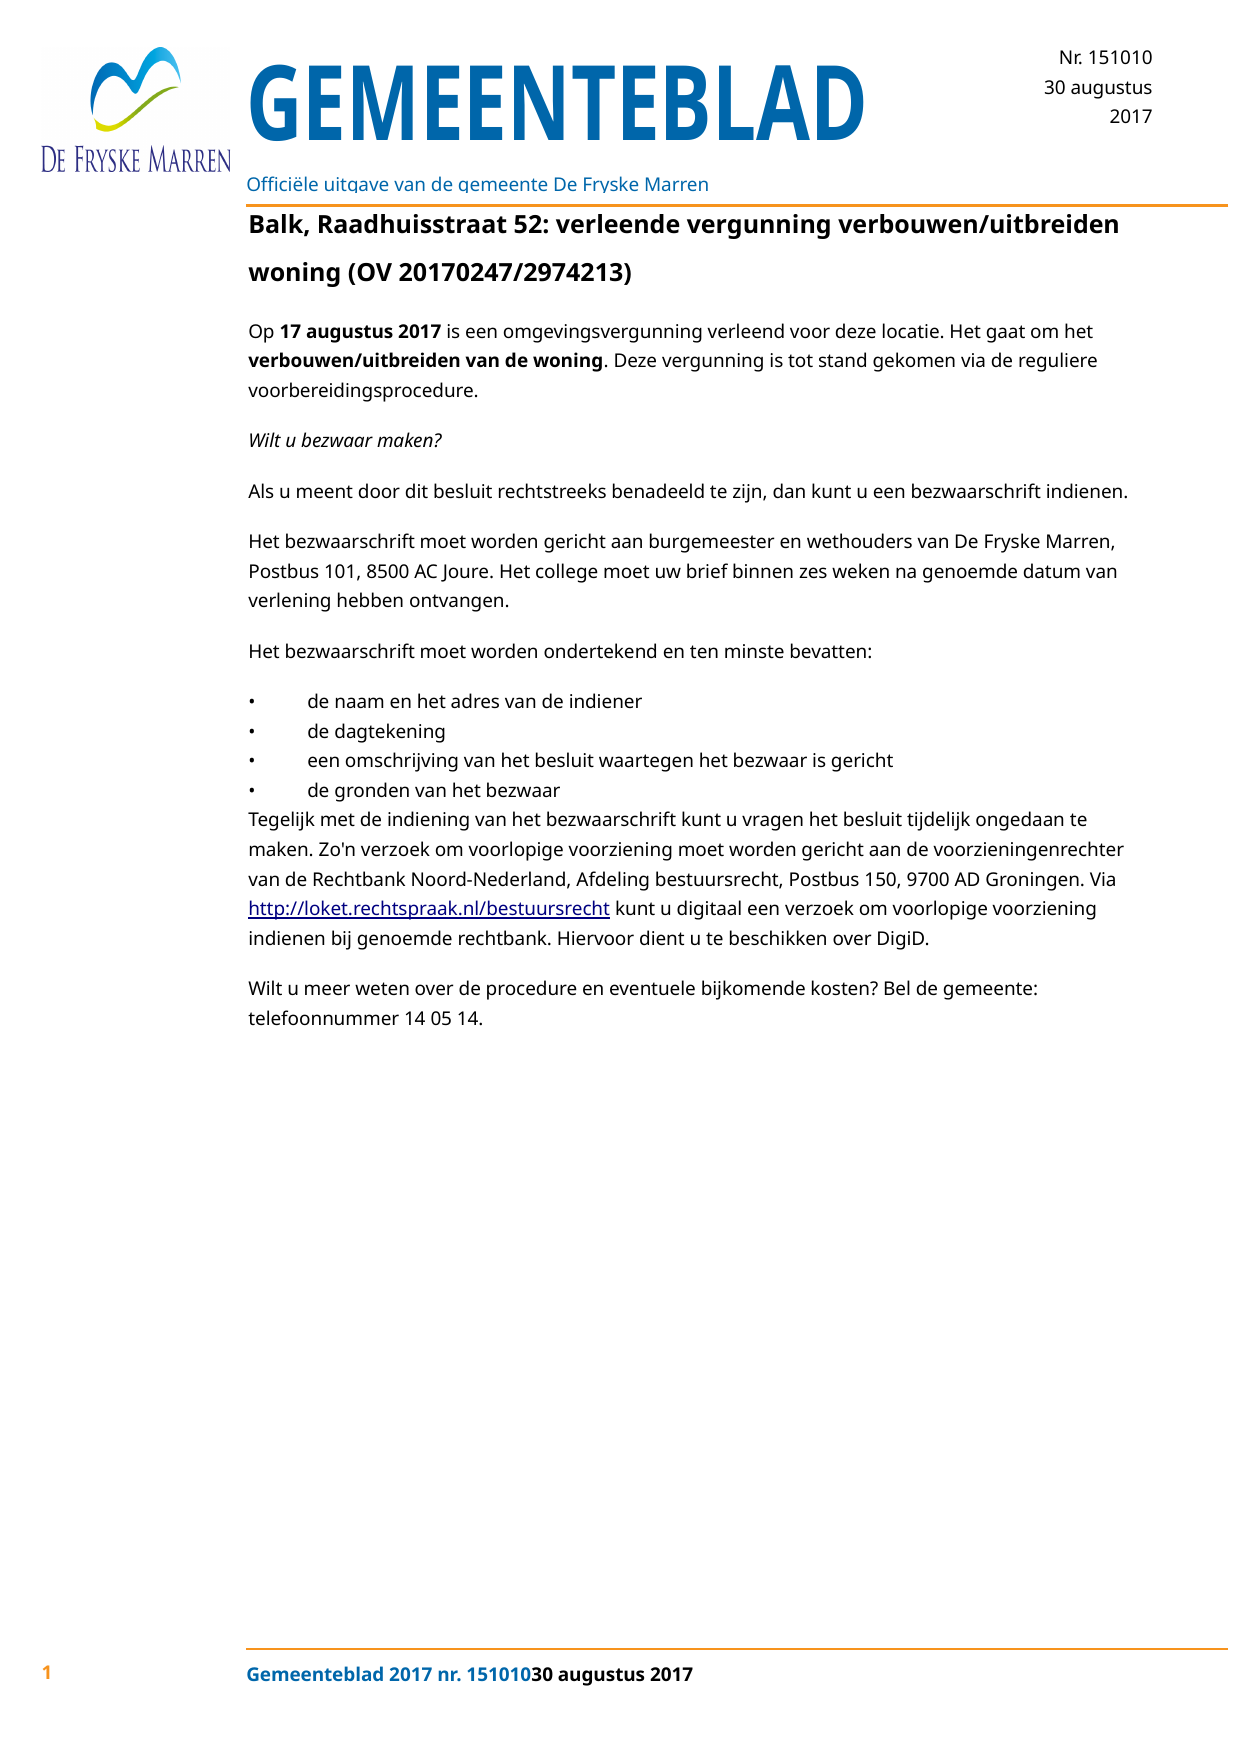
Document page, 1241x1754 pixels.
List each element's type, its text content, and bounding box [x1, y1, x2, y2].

text Tegelijk met de indiening van het bezwaarschrift kunt u vragen het besluit tijdelijk ongedaan te maken. Zo'n verzoek om voorlopige voorziening moet worden gericht aan de voorzieningenrechter van de Rechtbank Noord-Nederland, Afdeling bestuursrecht, Postbus 150, 9700 AD Groningen. Via http://loket.rechtspraak.nl/bestuursrecht kunt u digitaal een verzoek om voorlopige voorziening indienen bij genoemde rechtbank. Hiervoor dient u te beschikken over DigiD. [248, 807, 1152, 951]
text Het bezwaarschrift moet worden gericht aan burgemeester en wethouders van De Fryske Marren, Postbus 101, 8500 AC Joure. Het college moet uw brief binnen zes weken na genoemde datum van verlening hebben ontvangen. [248, 528, 1152, 613]
text Wilt u meer weten over de procedure en eventuele bijkomende kosten? Bel de gemeente: telefoonnummer 14 05 14. [248, 975, 1152, 1031]
text Als u meent door dit besluit rechtstreeks benadeeld te zijn, dan kunt u een bezwaarschrift indienen. [248, 478, 1152, 504]
text Wilt u bezwaar maken? [248, 427, 1152, 453]
list de gronden van het bezwaar [248, 777, 1152, 803]
text Op 17 augustus 2017 is een omgevingsvergunning verleend voor deze locatie. Het gaat om het verbouwen/uitbreiden van de woning. Deze vergunning is tot stand gekomen via de reguliere voorbereidingsprocedure. [248, 318, 1152, 403]
list een omschrijving van het besluit waartegen het bezwaar is gericht [248, 747, 1152, 773]
picture [41, 47, 231, 172]
list de dagtekening [248, 718, 1152, 744]
text Balk, Raadhuisstraat 52: verleende vergunning verbouwen/uitbreiden woning (OV 20170247/2974213) [248, 207, 1152, 288]
list de naam en het adres van de indiener [248, 688, 1152, 714]
text Het bezwaarschrift moet worden ondertekend en ten minste bevatten: [248, 638, 1152, 664]
